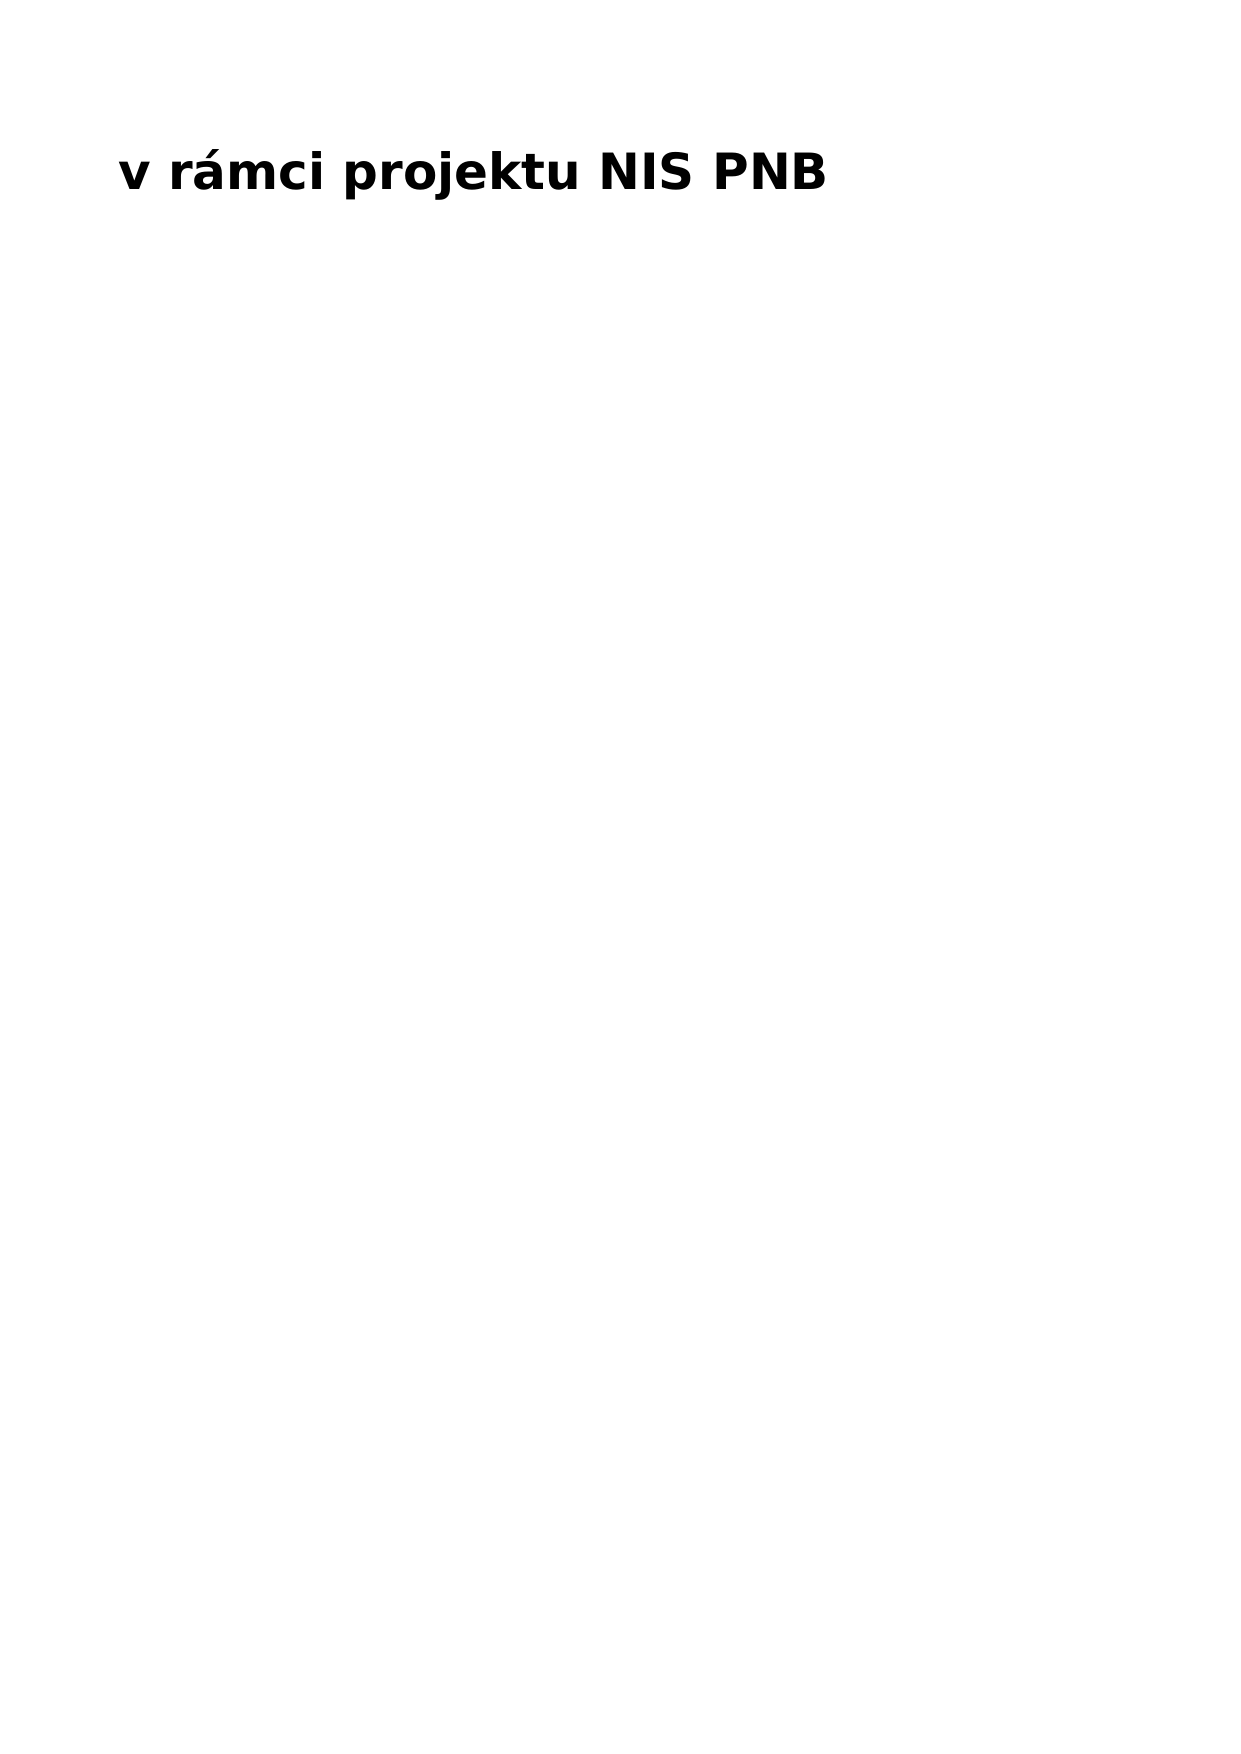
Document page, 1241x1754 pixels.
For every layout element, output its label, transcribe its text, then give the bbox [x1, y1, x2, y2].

subtitle v rámci projektu NIS PNB [118, 143, 1122, 201]
